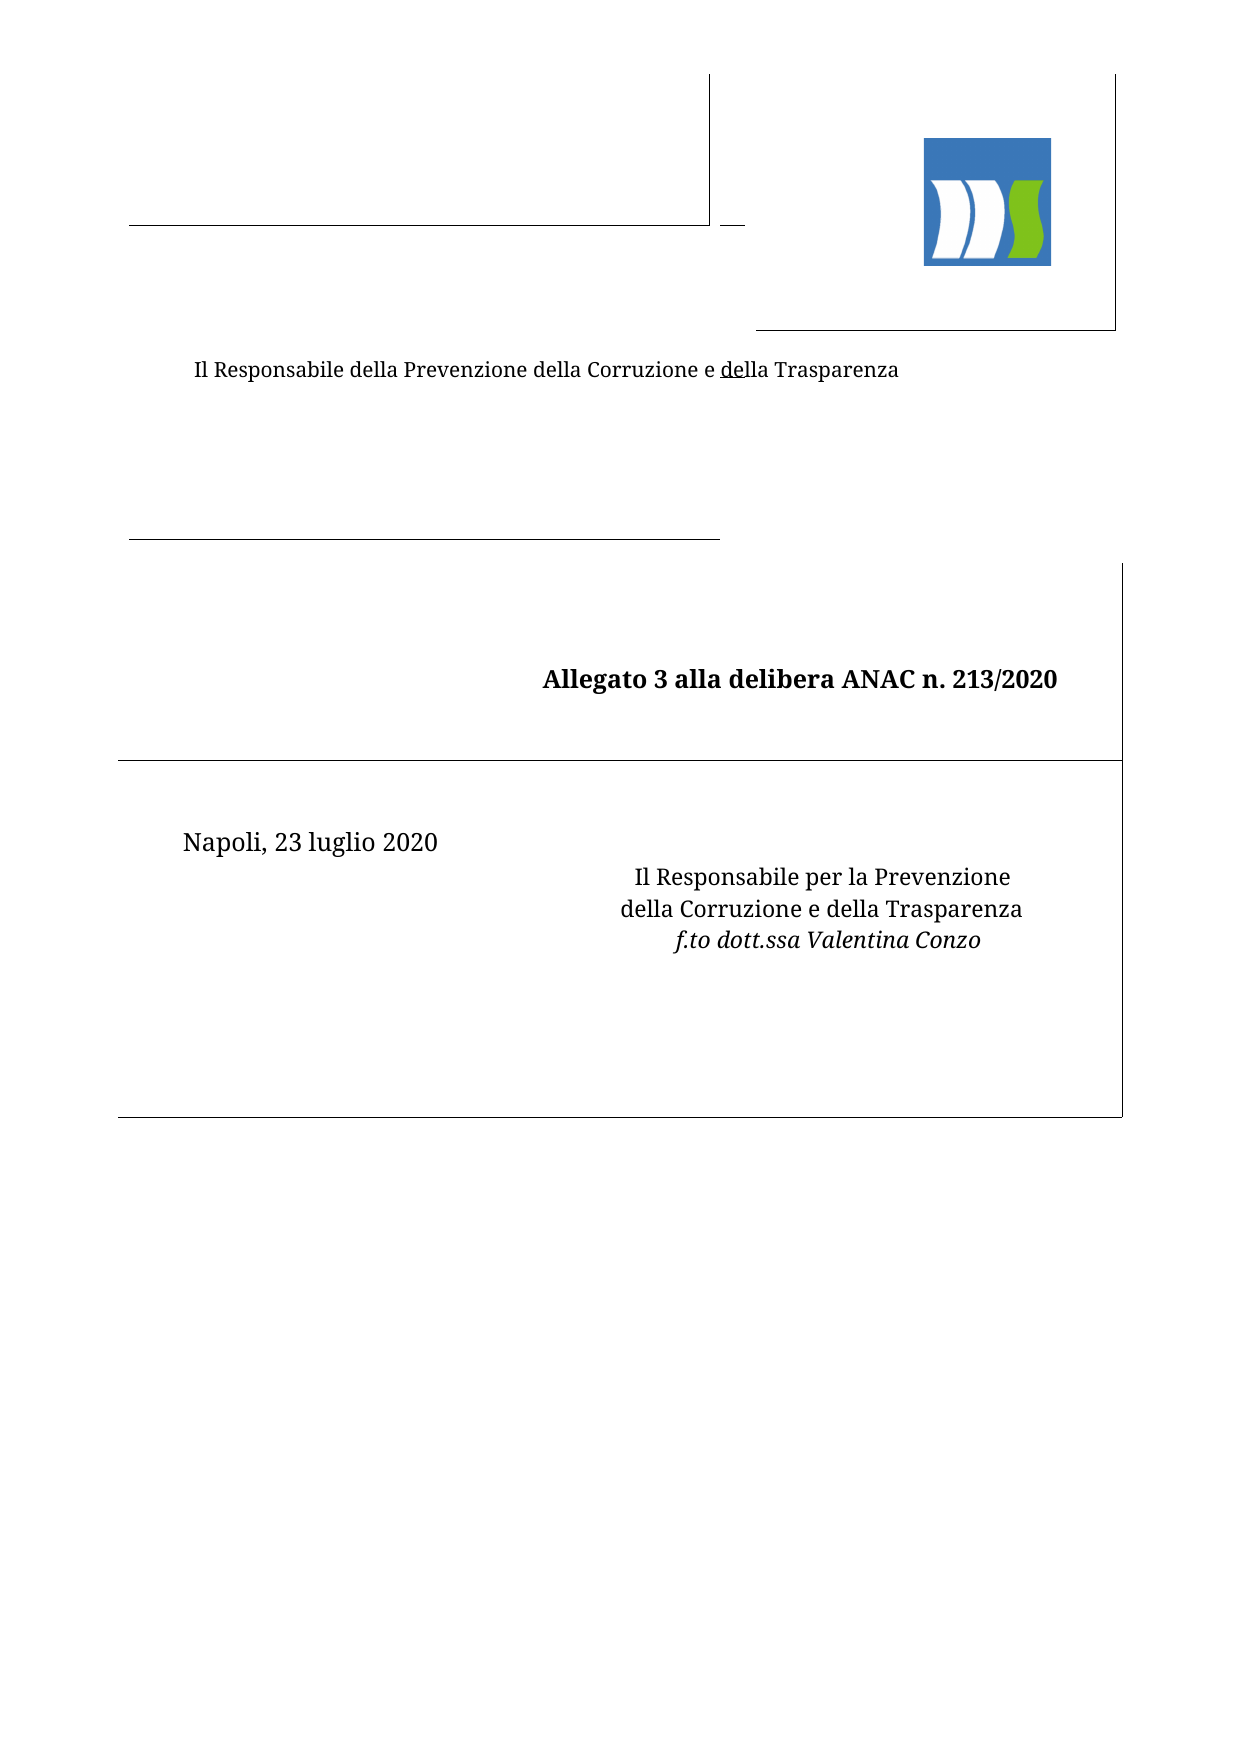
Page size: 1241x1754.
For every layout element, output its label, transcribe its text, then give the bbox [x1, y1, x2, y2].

text Il Responsabile per la Prevenzione [118, 858, 1122, 892]
text della Corruzione e della Trasparenza [118, 892, 1122, 924]
text f.to dott.ssa Valentina Conzo [118, 924, 1122, 955]
text Napoli, 23 luglio 2020 [118, 761, 1122, 858]
